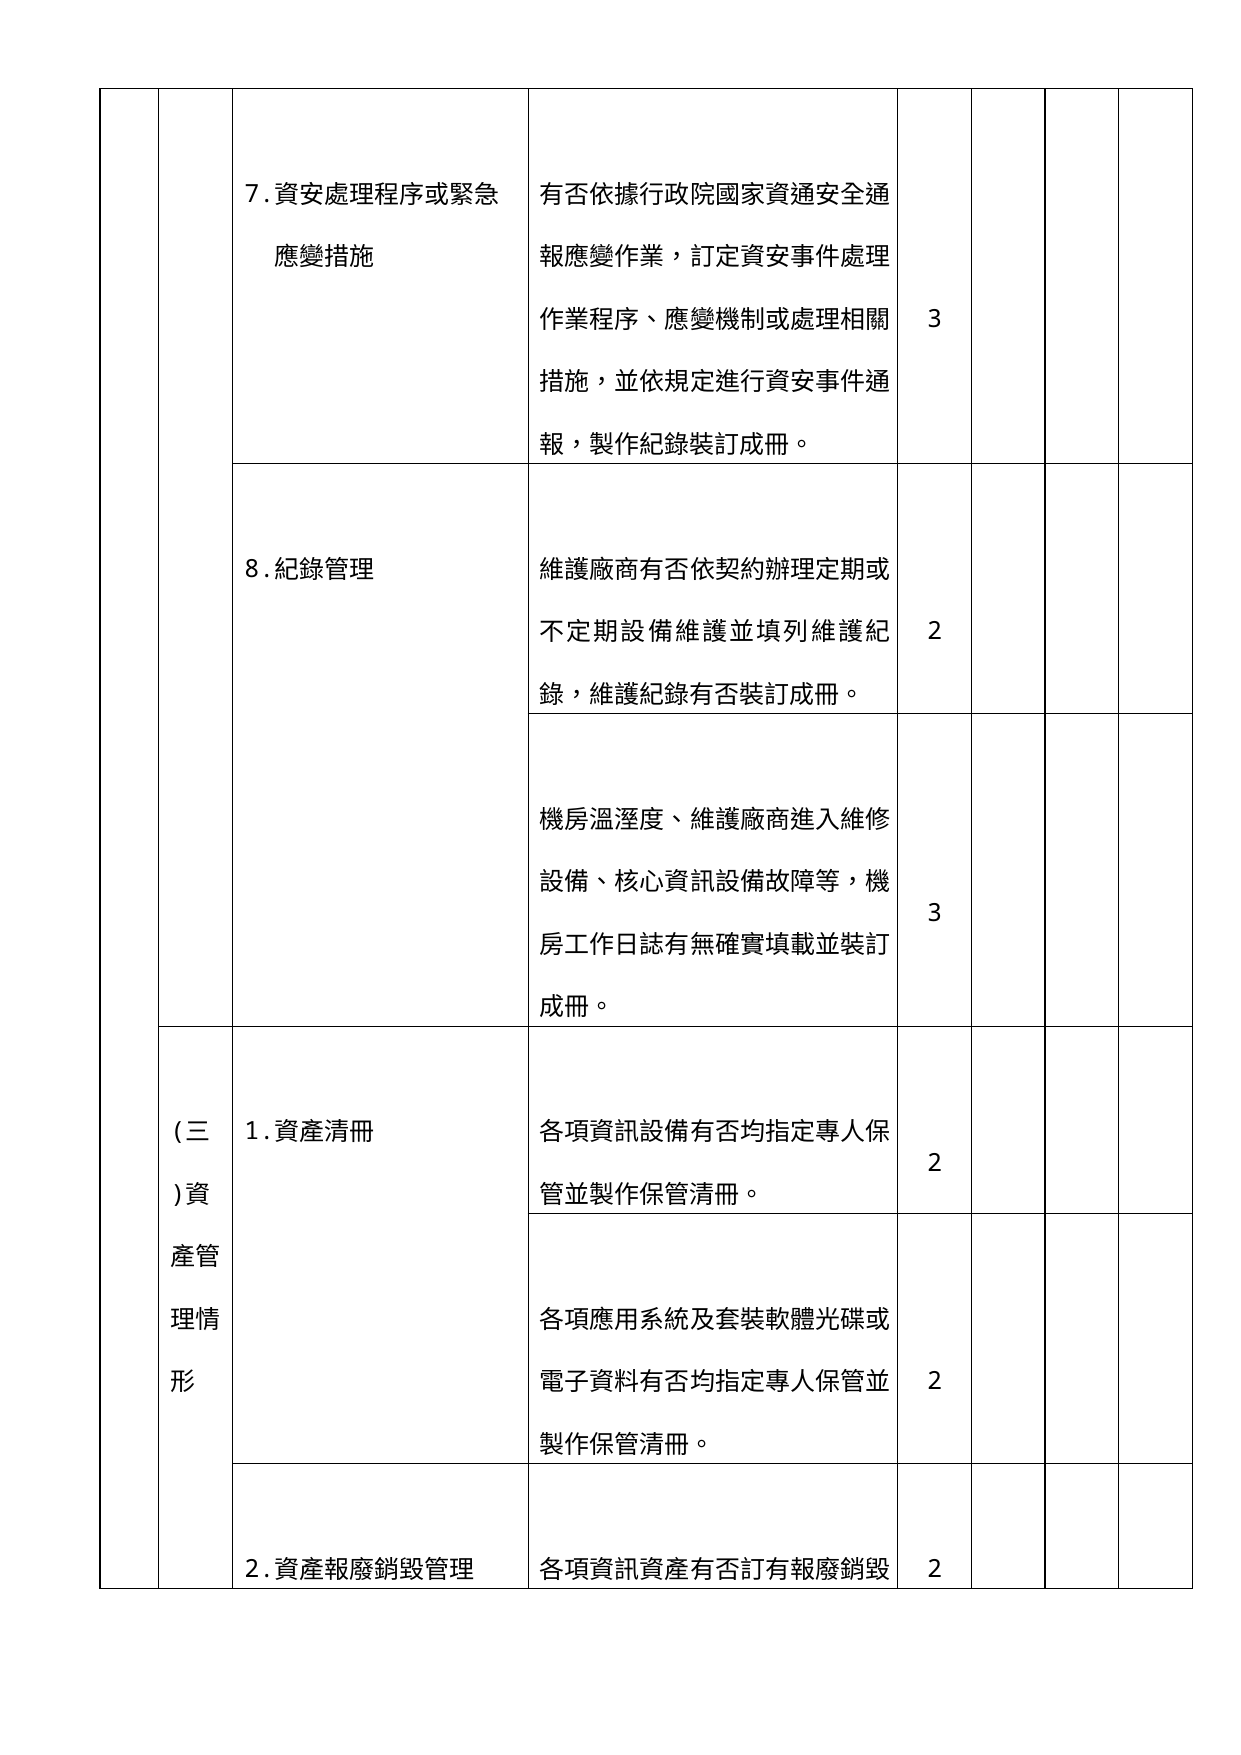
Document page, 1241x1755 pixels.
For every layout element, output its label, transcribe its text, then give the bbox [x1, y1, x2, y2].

table_cell [1046, 714, 1118, 1026]
table_cell 2.資產報廢銷毀管理 [233, 1464, 528, 1588]
table_cell 機房溫溼度、維護廠商進入維修設備、核心資訊設備故障等，機房工作日誌有無確實填載並裝訂成冊。 [529, 714, 897, 1026]
table_cell [101, 89, 158, 1588]
table_cell 各項資訊資產有否訂有報廢銷毀 [529, 1464, 897, 1588]
table_cell [972, 89, 1044, 463]
table_cell [972, 464, 1044, 713]
table_cell [972, 1027, 1044, 1213]
table_cell 有否依據行政院國家資通安全通報應變作業，訂定資安事件處理作業程序、應變機制或處理相關措施，並依規定進行資安事件通報，製作紀錄裝訂成冊。 [529, 89, 897, 463]
table_cell 7.資安處理程序或緊急 應變措施 [233, 89, 528, 463]
table_cell 各項應用系統及套裝軟體光碟或電子資料有否均指定專人保管並製作保管清冊。 [529, 1214, 897, 1463]
table_cell [1046, 1464, 1118, 1588]
table_cell [1119, 1027, 1192, 1213]
table_cell [972, 1464, 1044, 1588]
table_cell 各項資訊設備有否均指定專人保管並製作保管清冊。 [529, 1027, 897, 1213]
table_cell 維護廠商有否依契約辦理定期或不定期設備維護並填列維護紀錄，維護紀錄有否裝訂成冊。 [529, 464, 897, 713]
table_cell 2 [898, 464, 971, 713]
table_cell [159, 89, 232, 1026]
table_cell [1046, 89, 1118, 463]
table_cell [1119, 1464, 1192, 1588]
table_cell 2 [898, 1214, 971, 1463]
table_cell [1046, 1027, 1118, 1213]
table_cell [1046, 1214, 1118, 1463]
table_cell 8.紀錄管理 [233, 464, 528, 1026]
table_cell 3 [898, 714, 971, 1026]
table_cell [1046, 464, 1118, 713]
table_cell 2 [898, 1464, 971, 1588]
table_cell 1.資產清冊 [233, 1027, 528, 1463]
table_cell [1119, 1214, 1192, 1463]
table_cell 3 [898, 89, 971, 463]
table_cell [1119, 714, 1192, 1026]
table_cell [972, 714, 1044, 1026]
table_cell [1119, 464, 1192, 713]
table_cell 2 [898, 1027, 971, 1213]
table_cell [972, 1214, 1044, 1463]
table_cell [1119, 89, 1192, 463]
table_cell (三)資產管理情形 [159, 1027, 232, 1588]
